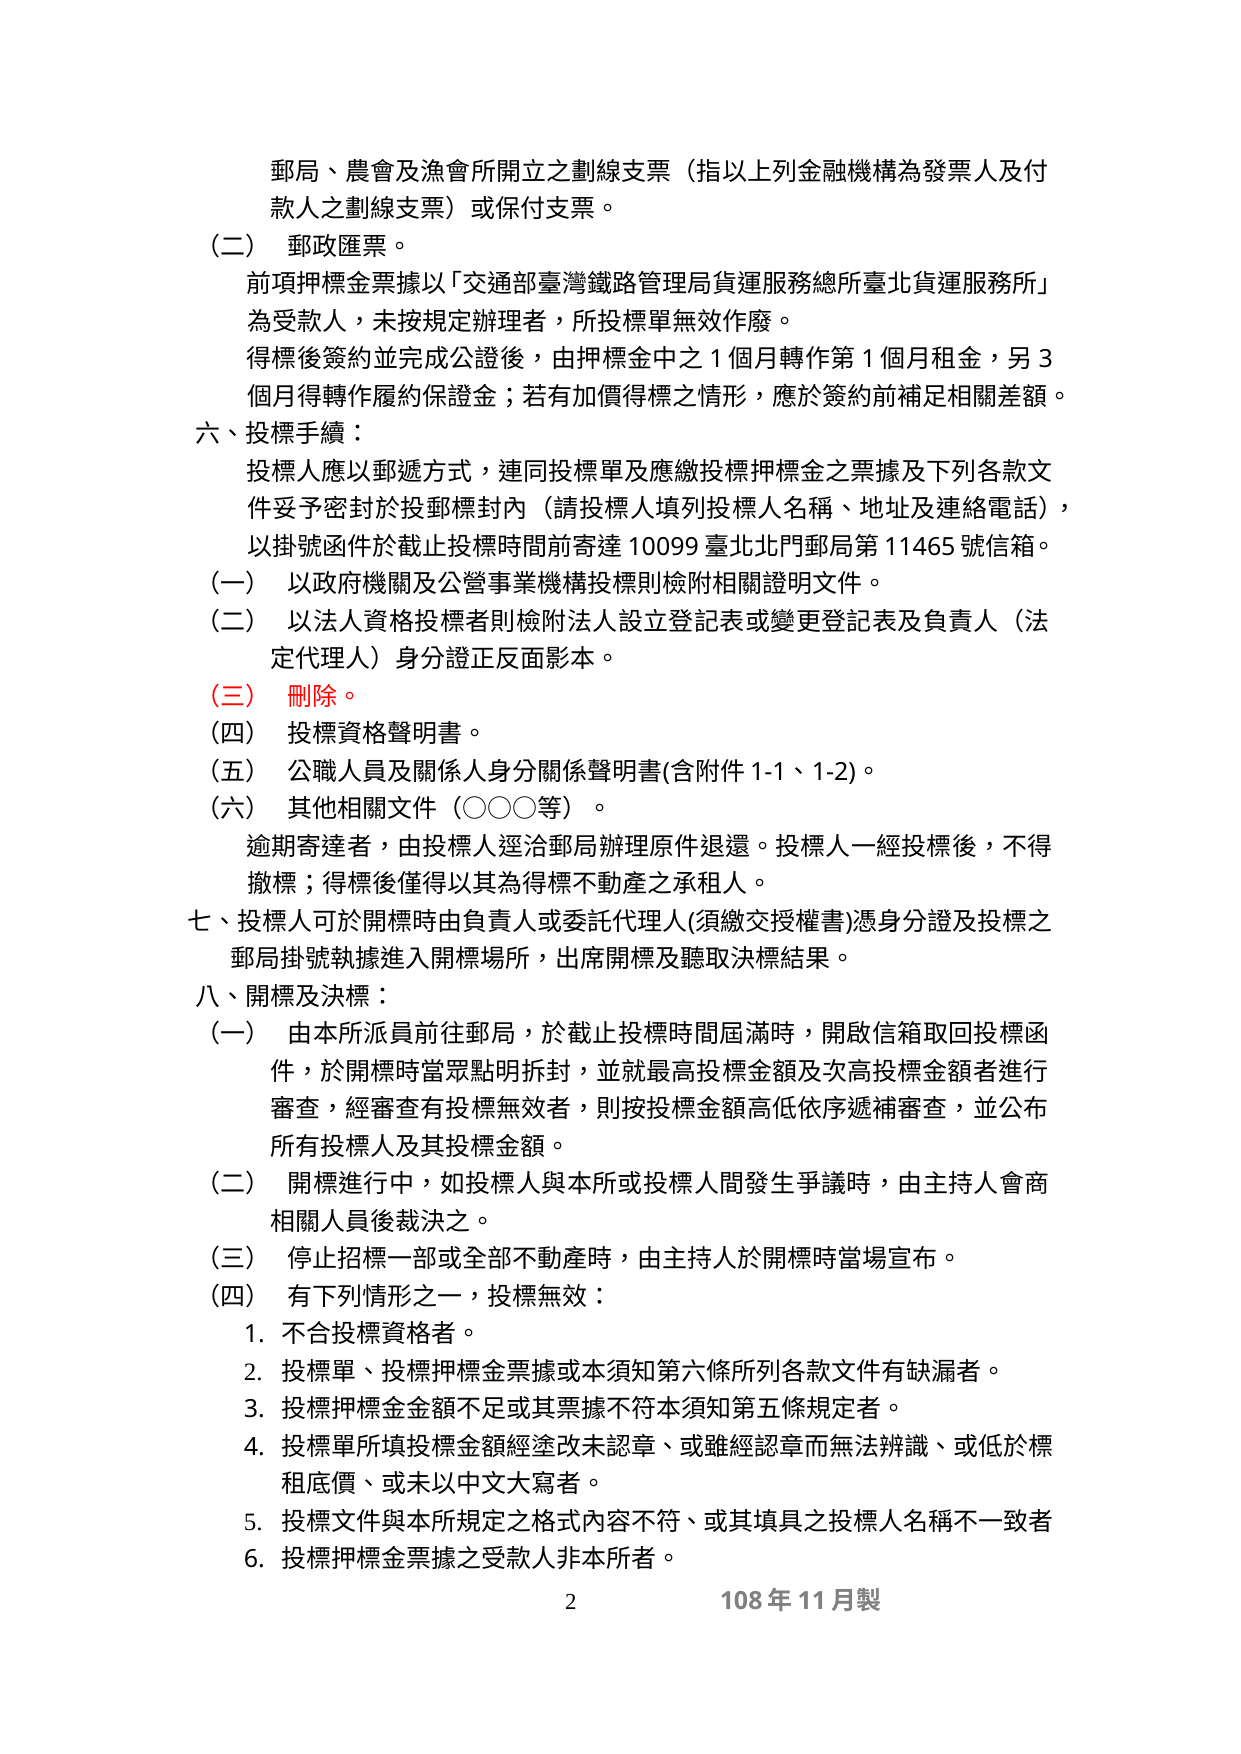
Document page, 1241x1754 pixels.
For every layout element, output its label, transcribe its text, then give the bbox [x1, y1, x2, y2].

list 其他相關文件（○○○等）。 [195, 787, 1051, 825]
text 七、投標人可於開標時由負責人或委託代理人(須繳交授權書)憑身分證及投標之郵局掛號執據進入開標場所，出席開標及聽取決標結果。 [187, 900, 1053, 975]
text 得標後簽約並完成公證後，由押標金中之1個月轉作第1個月租金，另3個月得轉作履約保證金；若有加價得標之情形，應於簽約前補足相關差額。 [246, 337, 1053, 412]
list 投標單、投標押標金票據或本須知第六條所列各款文件有缺漏者。 [244, 1350, 1053, 1387]
list 投標文件與本所規定之格式內容不符、或其填具之投標人名稱不一致者。 [244, 1500, 1053, 1537]
text 八、開標及決標： [195, 975, 1053, 1012]
list 投標單所填投標金額經塗改未認章、或雖經認章而無法辨識、或低於標租底價、或未以中文大寫者。 [244, 1425, 1053, 1500]
text 逾期寄達者，由投標人逕洽郵局辦理原件退還。投標人一經投標後，不得撤標；得標後僅得以其為得標不動產之承租人。 [246, 825, 1053, 900]
text 前項押標金票據以「交通部臺灣鐵路管理局貨運服務總所臺北貨運服務所」為受款人，未按規定辦理者，所投標單無效作廢。 [246, 262, 1053, 337]
list 有下列情形之一，投標無效： [195, 1275, 1051, 1312]
list 停止招標一部或全部不動產時，由主持人於開標時當場宣布。 [195, 1237, 1051, 1275]
list 投標押標金票據之受款人非本所者。 [244, 1537, 1053, 1575]
list 公職人員及關係人身分關係聲明書(含附件1-1、1-2)。 [195, 750, 1051, 787]
list 投標資格聲明書。 [195, 712, 1051, 750]
text 投標人應以郵遞方式，連同投標單及應繳投標押標金之票據及下列各款文件妥予密封於投郵標封內（請投標人填列投標人名稱、地址及連絡電話），以掛號函件於截止投標時間前寄達10099臺北北門郵局第11465號信箱。 [246, 450, 1053, 562]
list 不合投標資格者。 [244, 1312, 1053, 1350]
list 投標押標金金額不足或其票據不符本須知第五條規定者。 [244, 1387, 1053, 1425]
list 以法人資格投標者則檢附法人設立登記表或變更登記表及負責人（法定代理人）身分證正反面影本。 [195, 600, 1051, 675]
list 刪除。 [195, 675, 1051, 712]
list 郵局、農會及漁會所開立之劃線支票（指以上列金融機構為發票人及付款人之劃線支票）或保付支票。 [195, 150, 1051, 225]
list 由本所派員前往郵局，於截止投標時間屆滿時，開啟信箱取回投標函件，於開標時當眾點明拆封，並就最高投標金額及次高投標金額者進行審查，經審查有投標無效者，則按投標金額高低依序遞補審查，並公布所有投標人及其投標金額。 [195, 1012, 1051, 1162]
list 郵政匯票。 [195, 225, 1051, 262]
text 六、投標手續： [195, 412, 1053, 450]
list 以政府機關及公營事業機構投標則檢附相關證明文件。 [195, 562, 1051, 600]
list 開標進行中，如投標人與本所或投標人間發生爭議時，由主持人會商相關人員後裁決之。 [195, 1162, 1051, 1237]
